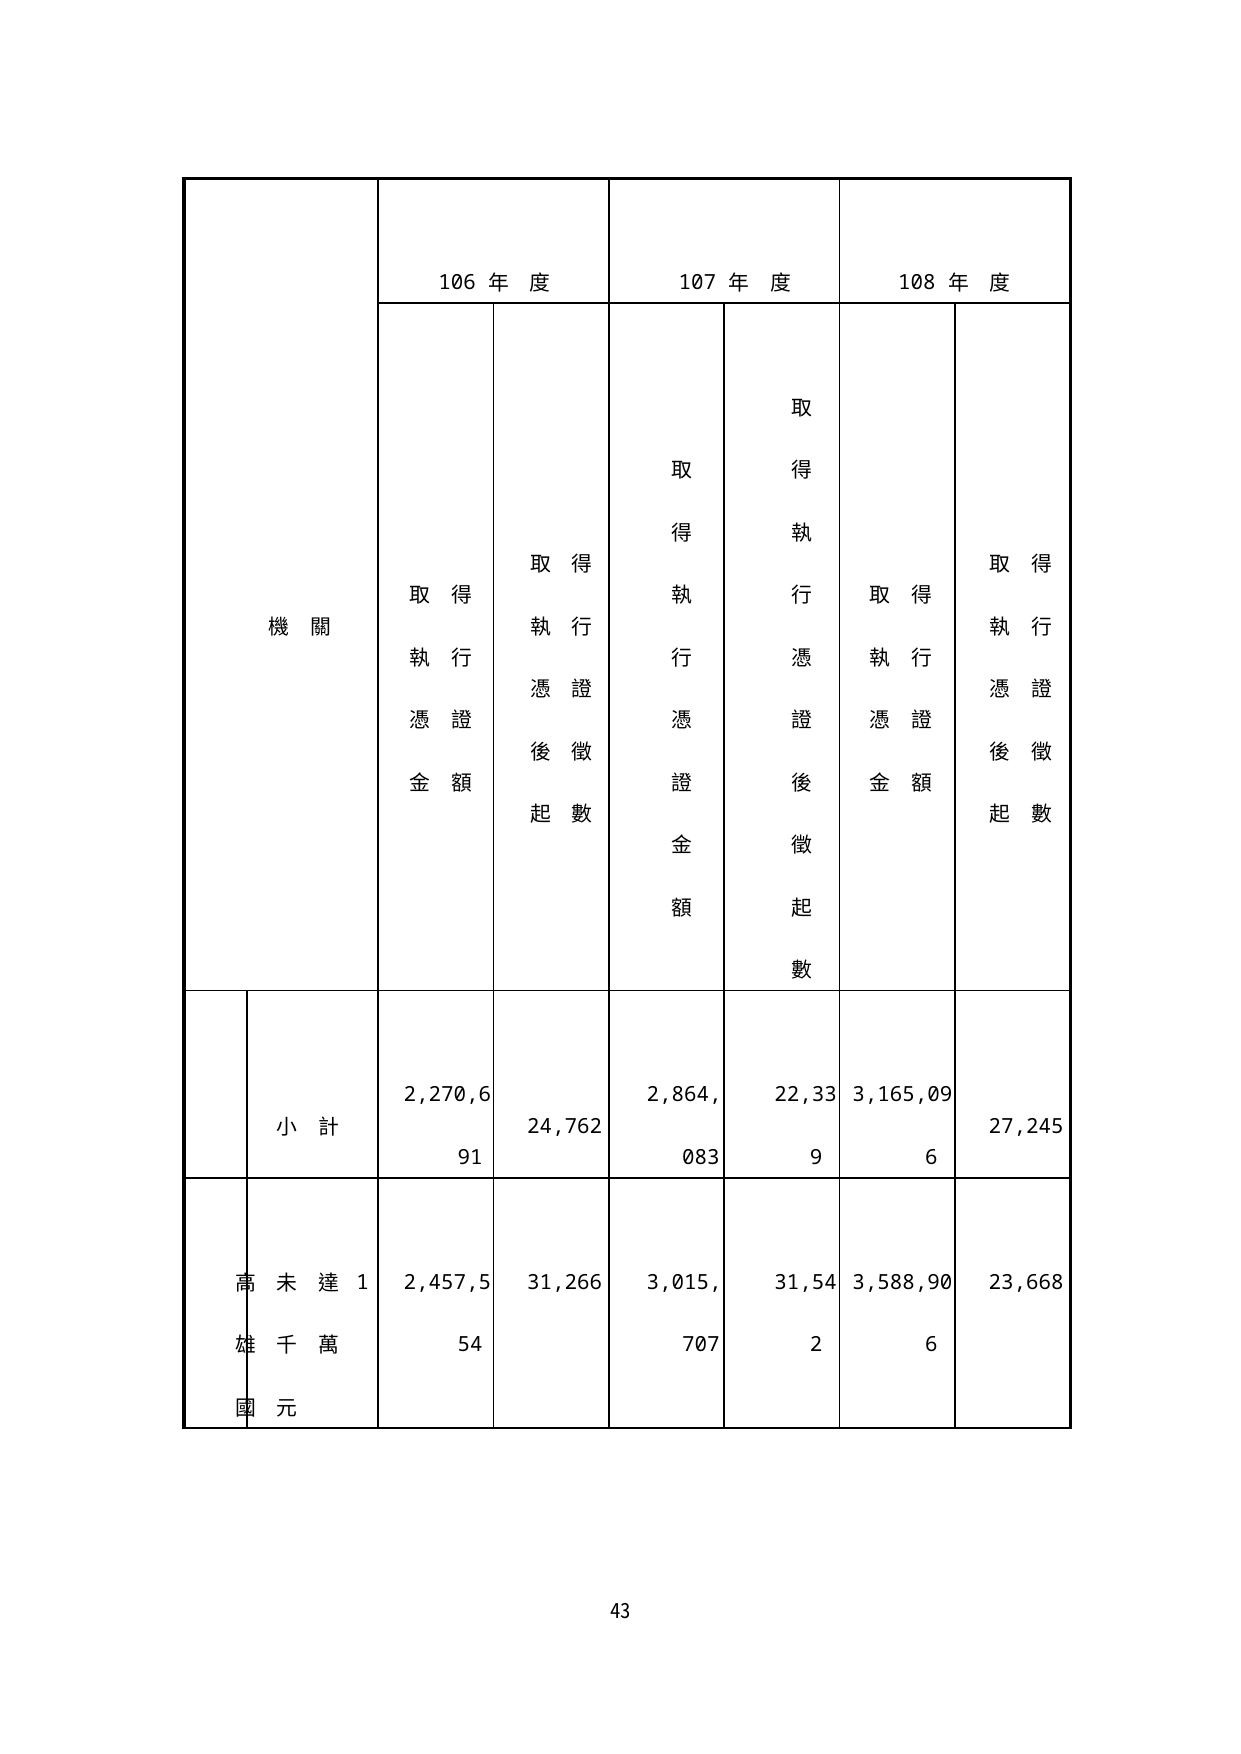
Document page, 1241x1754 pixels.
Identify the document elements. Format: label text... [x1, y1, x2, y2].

table_cell 高雄國稅局 [238, 1400, 246, 1414]
table_cell 3,015,707 [610, 1179, 723, 1427]
table_cell 31,542 [725, 1179, 839, 1427]
table_cell 22,339 [725, 991, 839, 1177]
table_cell 取得執行憑證後徵起數 [725, 304, 839, 990]
table_cell 取得執行憑證後徵起數 [956, 304, 1069, 990]
table_header 機關 [186, 180, 377, 990]
table_cell 24,762 [494, 991, 608, 1177]
table_header 106年度 [379, 180, 608, 302]
table_header 107年度 [610, 180, 839, 302]
table_header 108年度 [840, 180, 1069, 302]
table_cell 23,668 [956, 1179, 1069, 1427]
table_cell 2,864,083 [610, 991, 723, 1177]
table_cell 2,270,691 [379, 991, 493, 1177]
table_cell 取得執行憑證金額 [840, 304, 954, 990]
table_cell 取得執行憑證金額 [610, 304, 723, 990]
table_cell 3,588,906 [840, 1179, 954, 1427]
table_cell 南區國稅局 [186, 991, 246, 1177]
table_cell 2,457,554 [379, 1179, 493, 1427]
table_cell 取得執行憑證金額 [379, 304, 493, 990]
table_cell 3,165,096 [840, 991, 954, 1177]
table_cell 31,266 [494, 1179, 608, 1427]
table_cell 未達1千萬元 [248, 1179, 377, 1427]
table_cell 小計 [248, 991, 377, 1177]
table_cell 27,245 [956, 991, 1069, 1177]
table_cell 高雄國稅局 [186, 1179, 246, 1427]
table_cell 取得執行憑證後徵起數 [494, 304, 608, 990]
